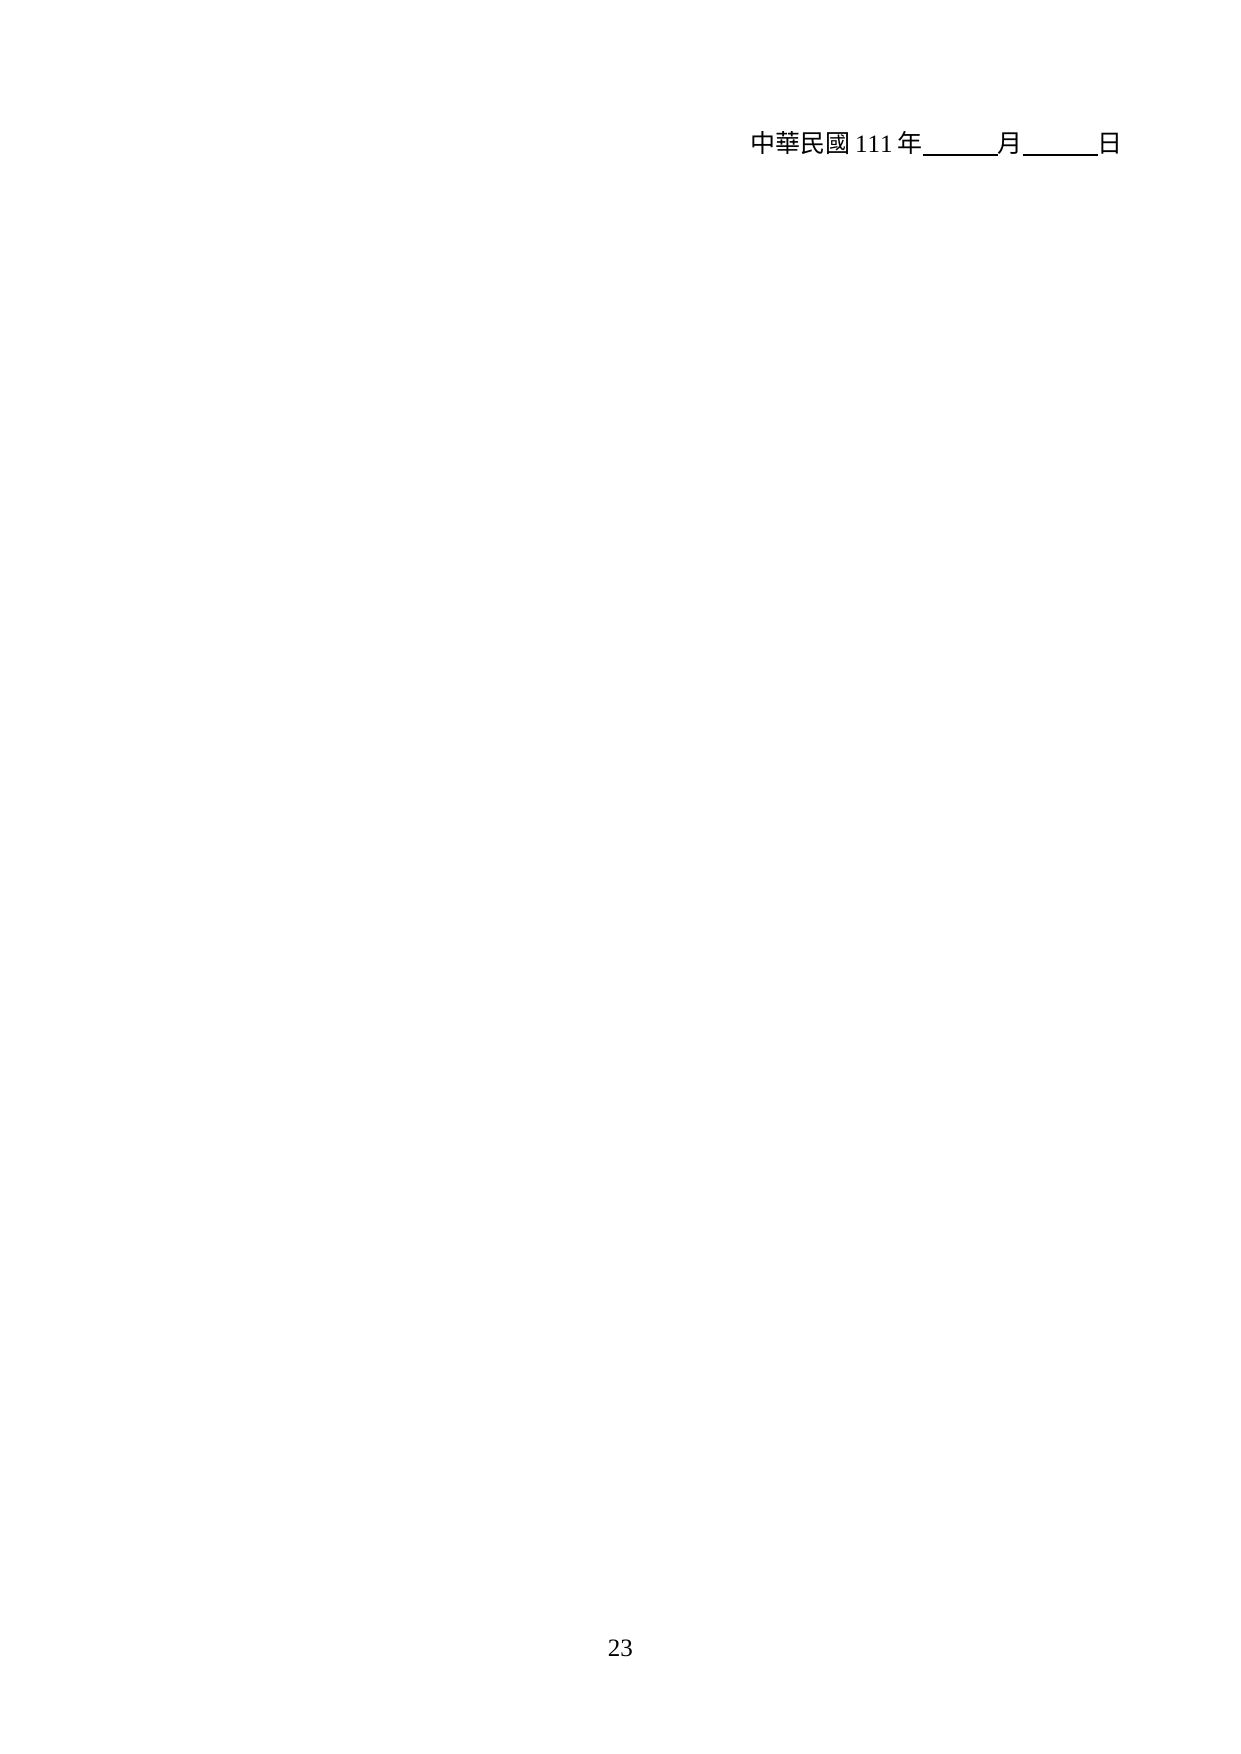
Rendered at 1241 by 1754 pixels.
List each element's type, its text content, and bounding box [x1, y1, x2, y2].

text 中華民國111年 月 日 [118, 119, 1122, 161]
